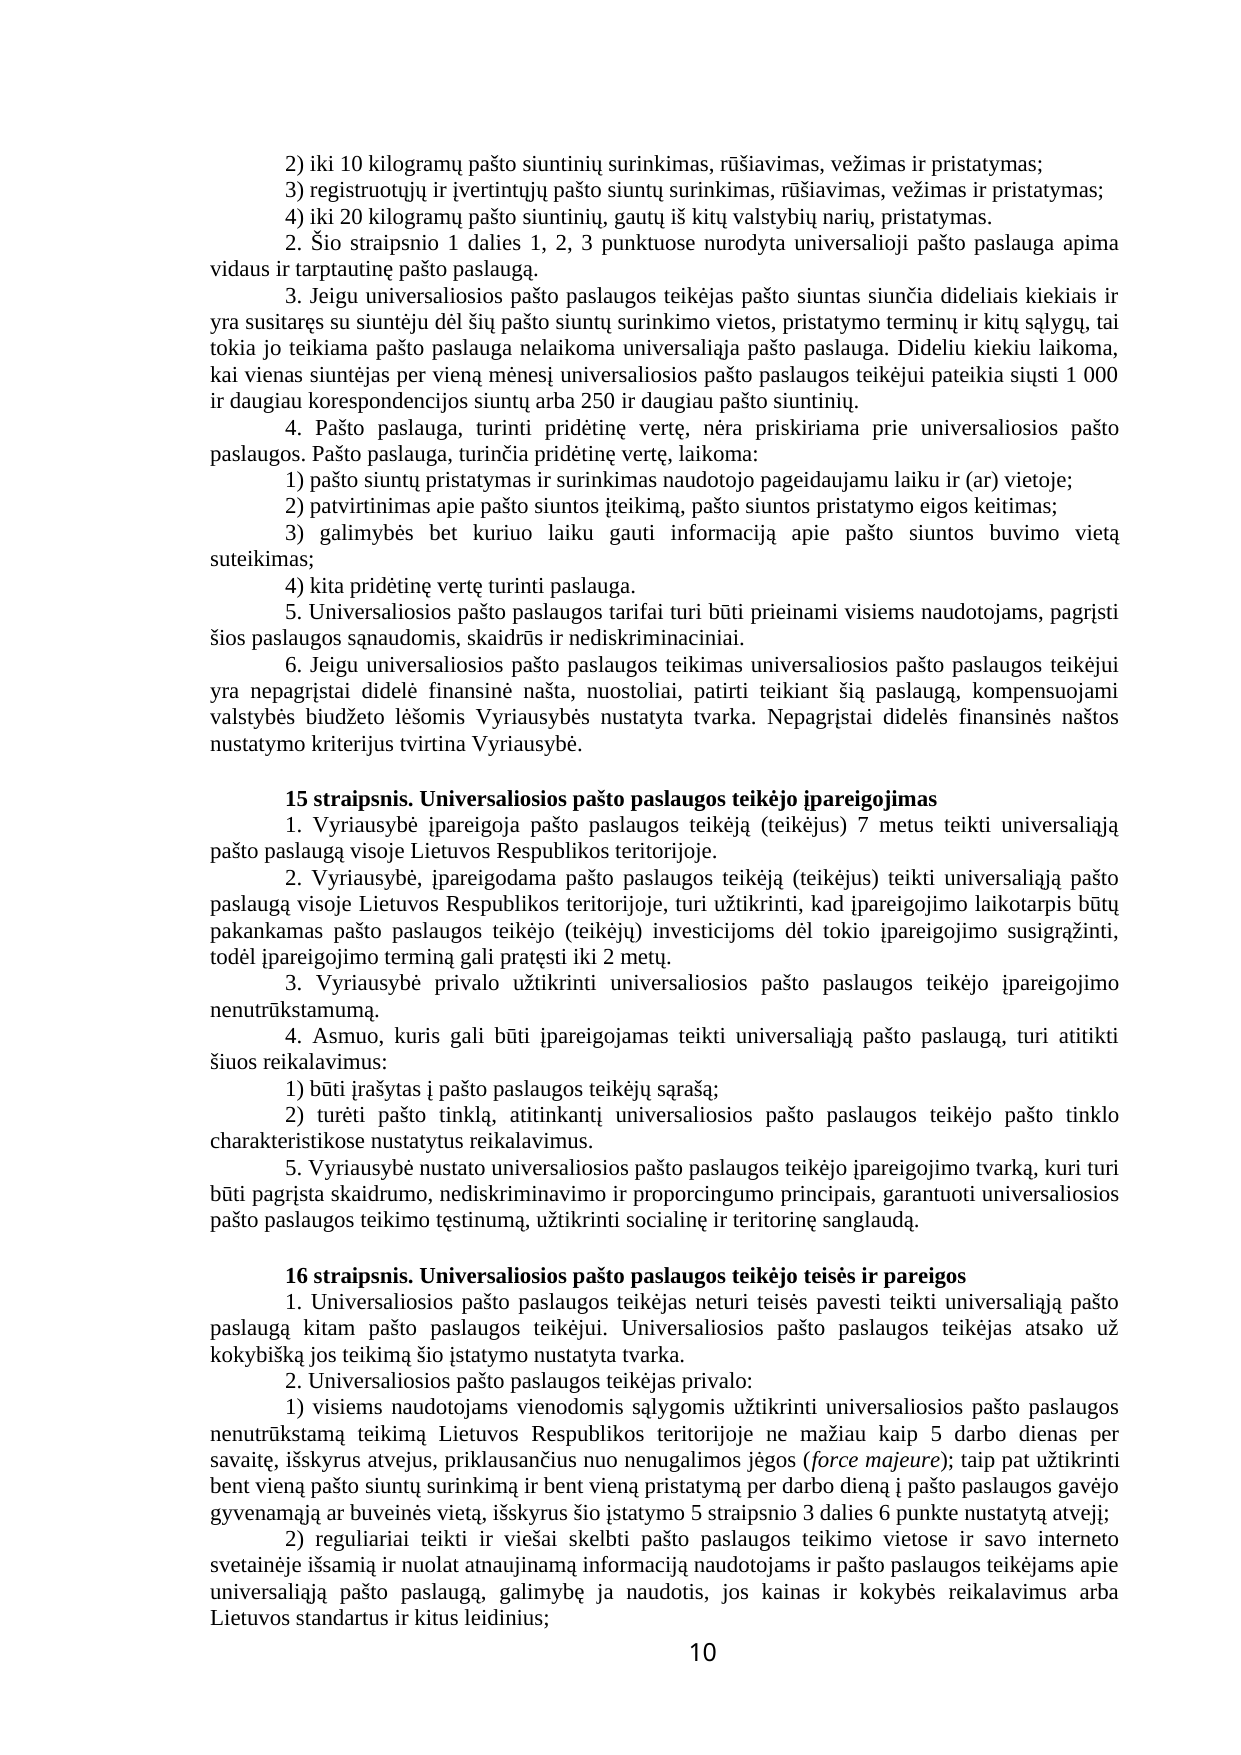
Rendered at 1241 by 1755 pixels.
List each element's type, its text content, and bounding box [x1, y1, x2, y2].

text 5. Universaliosios pašto paslaugos tarifai turi būti prieinami visiems naudotojams, pagrįsti šios paslaugos sąnaudomis, skaidrūs ir nediskriminaciniai. [210, 598, 1120, 651]
text 2) patvirtinimas apie pašto siuntos įteikimą, pašto siuntos pristatymo eigos keitimas; [210, 493, 1120, 519]
text 4) kita pridėtinę vertę turinti paslauga. [210, 572, 1120, 598]
text 2) iki 10 kilogramų pašto siuntinių surinkimas, rūšiavimas, vežimas ir pristatymas; [210, 150, 1120, 176]
text 2) turėti pašto tinklą, atitinkantį universaliosios pašto paslaugos teikėjo pašto tinklo charakteristikose nustatytus reikalavimus. [210, 1101, 1120, 1154]
text 3. Vyriausybė privalo užtikrinti universaliosios pašto paslaugos teikėjo įpareigojimo nenutrūkstamumą. [210, 969, 1120, 1022]
text 6. Jeigu universaliosios pašto paslaugos teikimas universaliosios pašto paslaugos teikėjui yra nepagrįstai didelė finansinė našta, nuostoliai, patirti teikiant šią paslaugą, kompensuojami valstybės biudžeto lėšomis Vyriausybės nustatyta tvarka. Nepagrįstai didelės finansinės naštos nustatymo kriterijus tvirtina Vyriausybė. [210, 651, 1120, 756]
text 1) pašto siuntų pristatymas ir surinkimas naudotojo pageidaujamu laiku ir (ar) vietoje; [210, 466, 1120, 493]
text 4. Pašto paslauga, turinti pridėtinę vertę, nėra priskiriama prie universaliosios pašto paslaugos. Pašto paslauga, turinčia pridėtinę vertę, laikoma: [210, 413, 1120, 466]
text 2. Vyriausybė, įpareigodama pašto paslaugos teikėją (teikėjus) teikti universaliąją pašto paslaugą visoje Lietuvos Respublikos teritorijoje, turi užtikrinti, kad įpareigojimo laikotarpis būtų pakankamas pašto paslaugos teikėjo (teikėjų) investicijoms dėl tokio įpareigojimo susigrąžinti, todėl įpareigojimo terminą gali pratęsti iki 2 metų. [210, 864, 1120, 969]
text 2. Šio straipsnio 1 dalies 1, 2, 3 punktuose nurodyta universalioji pašto paslauga apima vidaus ir tarptautinę pašto paslaugą. [210, 229, 1120, 282]
text 5. Vyriausybė nustato universaliosios pašto paslaugos teikėjo įpareigojimo tvarką, kuri turi būti pagrįsta skaidrumo, nediskriminavimo ir proporcingumo principais, garantuoti universaliosios pašto paslaugos teikimo tęstinumą, užtikrinti socialinę ir teritorinę sanglaudą. [210, 1154, 1120, 1233]
text 3) registruotųjų ir įvertintųjų pašto siuntų surinkimas, rūšiavimas, vežimas ir pristatymas; [210, 176, 1120, 203]
text 16 straipsnis. Universaliosios pašto paslaugos teikėjo teisės ir pareigos [210, 1262, 1120, 1288]
text 2. Universaliosios pašto paslaugos teikėjas privalo: [210, 1367, 1120, 1393]
text 1) visiems naudotojams vienodomis sąlygomis užtikrinti universaliosios pašto paslaugos nenutrūkstamą teikimą Lietuvos Respublikos teritorijoje ne mažiau kaip 5 darbo dienas per savaitę, išskyrus atvejus, priklausančius nuo nenugalimos jėgos (force majeure); taip pat užtikrinti bent vieną pašto siuntų surinkimą ir bent vieną pristatymą per darbo dieną į pašto paslaugos gavėjo gyvenamąją ar buveinės vietą, išskyrus šio įstatymo 5 straipsnio 3 dalies 6 punkte nustatytą atvejį; [210, 1393, 1120, 1525]
text 4. Asmuo, kuris gali būti įpareigojamas teikti universaliąją pašto paslaugą, turi atitikti šiuos reikalavimus: [210, 1022, 1120, 1075]
text 15 straipsnis. Universaliosios pašto paslaugos teikėjo įpareigojimas [210, 785, 1120, 811]
text 1. Vyriausybė įpareigoja pašto paslaugos teikėją (teikėjus) 7 metus teikti universaliąją pašto paslaugą visoje Lietuvos Respublikos teritorijoje. [210, 811, 1120, 864]
text 2) reguliariai teikti ir viešai skelbti pašto paslaugos teikimo vietose ir savo interneto svetainėje išsamią ir nuolat atnaujinamą informaciją naudotojams ir pašto paslaugos teikėjams apie universaliąją pašto paslaugą, galimybę ja naudotis, jos kainas ir kokybės reikalavimus arba Lietuvos standartus ir kitus leidinius; [210, 1525, 1120, 1631]
text 3. Jeigu universaliosios pašto paslaugos teikėjas pašto siuntas siunčia dideliais kiekiais ir yra susitaręs su siuntėju dėl šių pašto siuntų surinkimo vietos, pristatymo terminų ir kitų sąlygų, tai tokia jo teikiama pašto paslauga nelaikoma universaliąja pašto paslauga. Dideliu kiekiu laikoma, kai vienas siuntėjas per vieną mėnesį universaliosios pašto paslaugos teikėjui pateikia siųsti 1 000 ir daugiau korespondencijos siuntų arba 250 ir daugiau pašto siuntinių. [210, 282, 1120, 413]
text 1. Universaliosios pašto paslaugos teikėjas neturi teisės pavesti teikti universaliąją pašto paslaugą kitam pašto paslaugos teikėjui. Universaliosios pašto paslaugos teikėjas atsako už kokybišką jos teikimą šio įstatymo nustatyta tvarka. [210, 1288, 1120, 1367]
text 1) būti įrašytas į pašto paslaugos teikėjų sąrašą; [210, 1075, 1120, 1101]
text 3) galimybės bet kuriuo laiku gauti informaciją apie pašto siuntos buvimo vietą suteikimas; [210, 519, 1120, 572]
text 4) iki 20 kilogramų pašto siuntinių, gautų iš kitų valstybių narių, pristatymas. [210, 203, 1120, 229]
